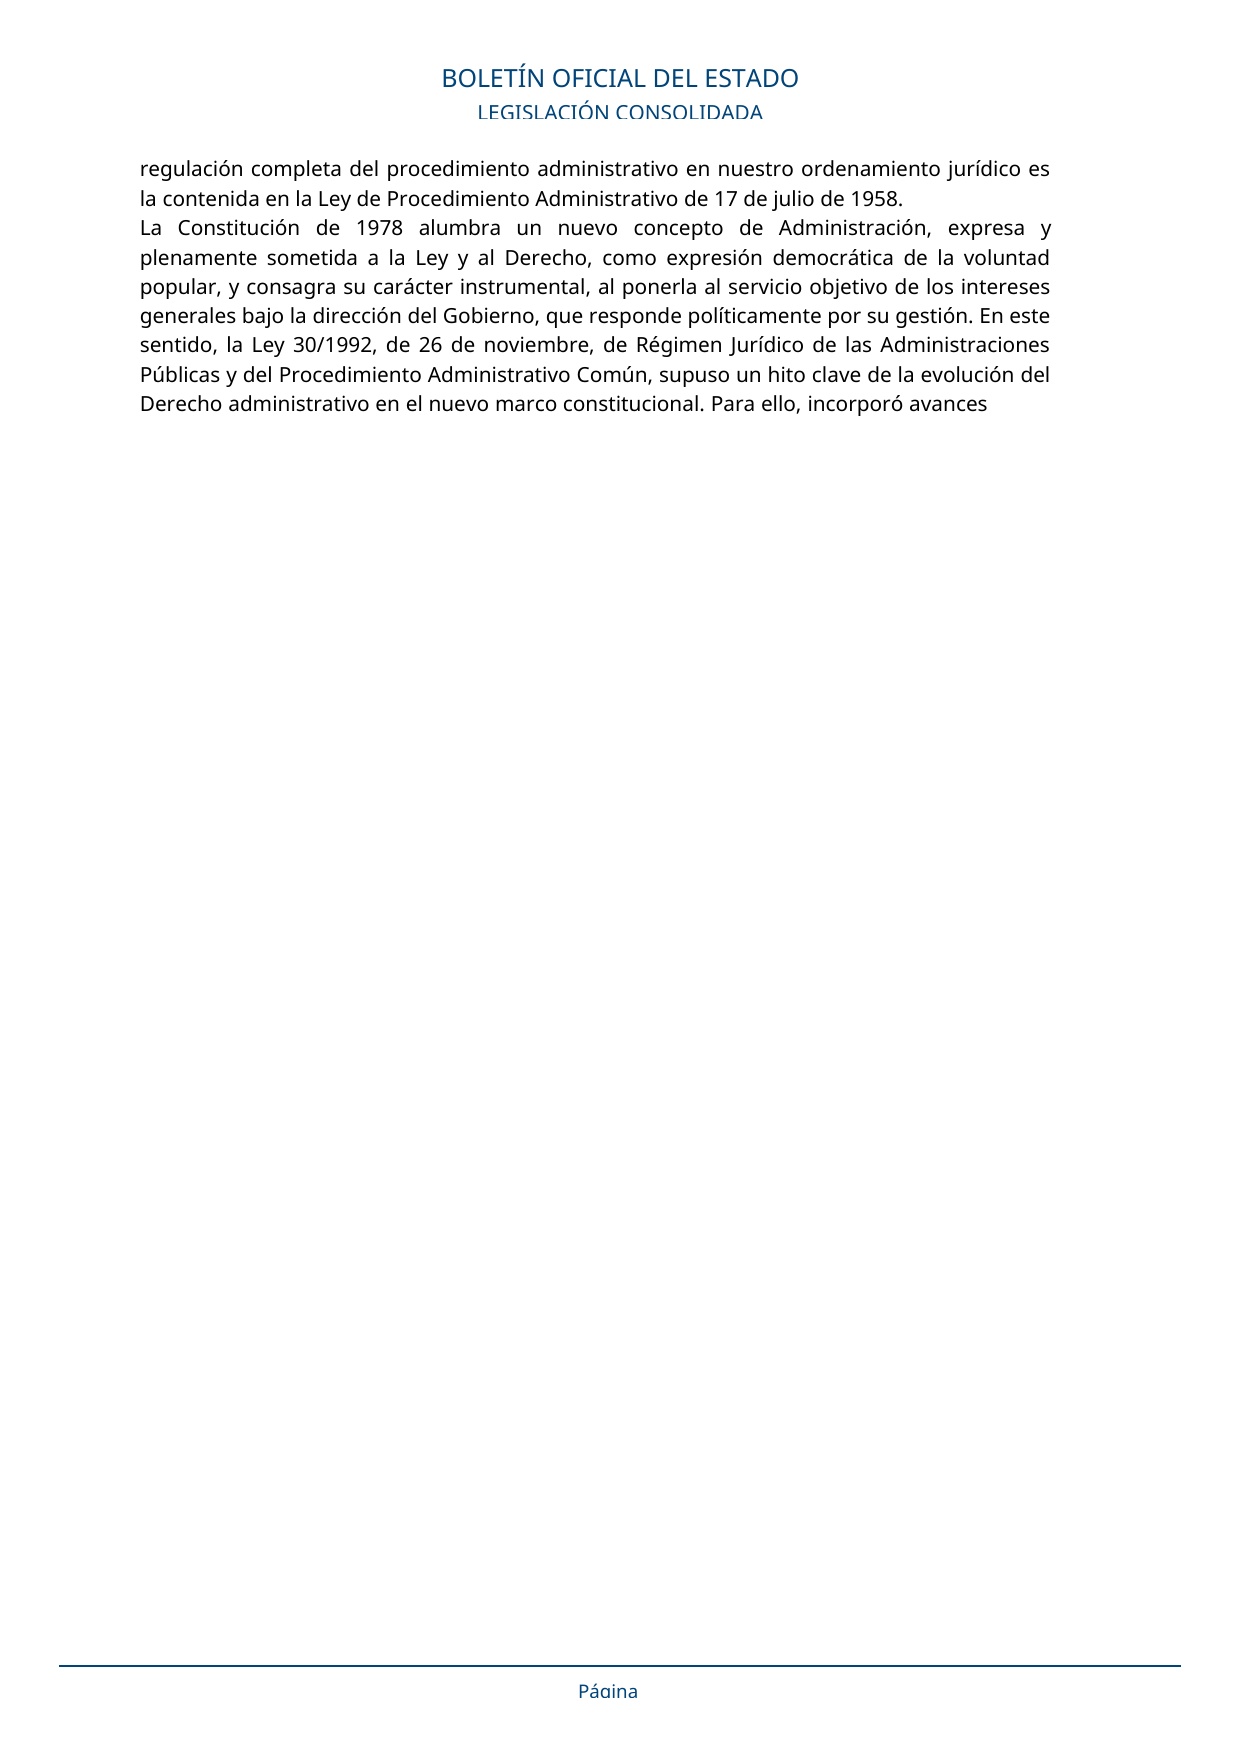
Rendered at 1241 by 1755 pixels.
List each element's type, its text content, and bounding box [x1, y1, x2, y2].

text La Constitución de 1978 alumbra un nuevo concepto de Administración, expresa y plenamente sometida a la Ley y al Derecho, como expresión democrática de la voluntad popular, y consagra su carácter instrumental, al ponerla al servicio objetivo de los intereses generales bajo la dirección del Gobierno, que responde políticamente por su gestión. En este sentido, la Ley 30/1992, de 26 de noviembre, de Régimen Jurídico de las Administraciones Públicas y del Procedimiento Administrativo Común, supuso un hito clave de la evolución del Derecho administrativo en el nuevo marco constitucional. Para ello, incorporó avances [139, 213, 1052, 418]
text regulación completa del procedimiento administrativo en nuestro ordenamiento jurídico es la contenida en la Ley de Procedimiento Administrativo de 17 de julio de 1958. [139, 154, 1052, 212]
